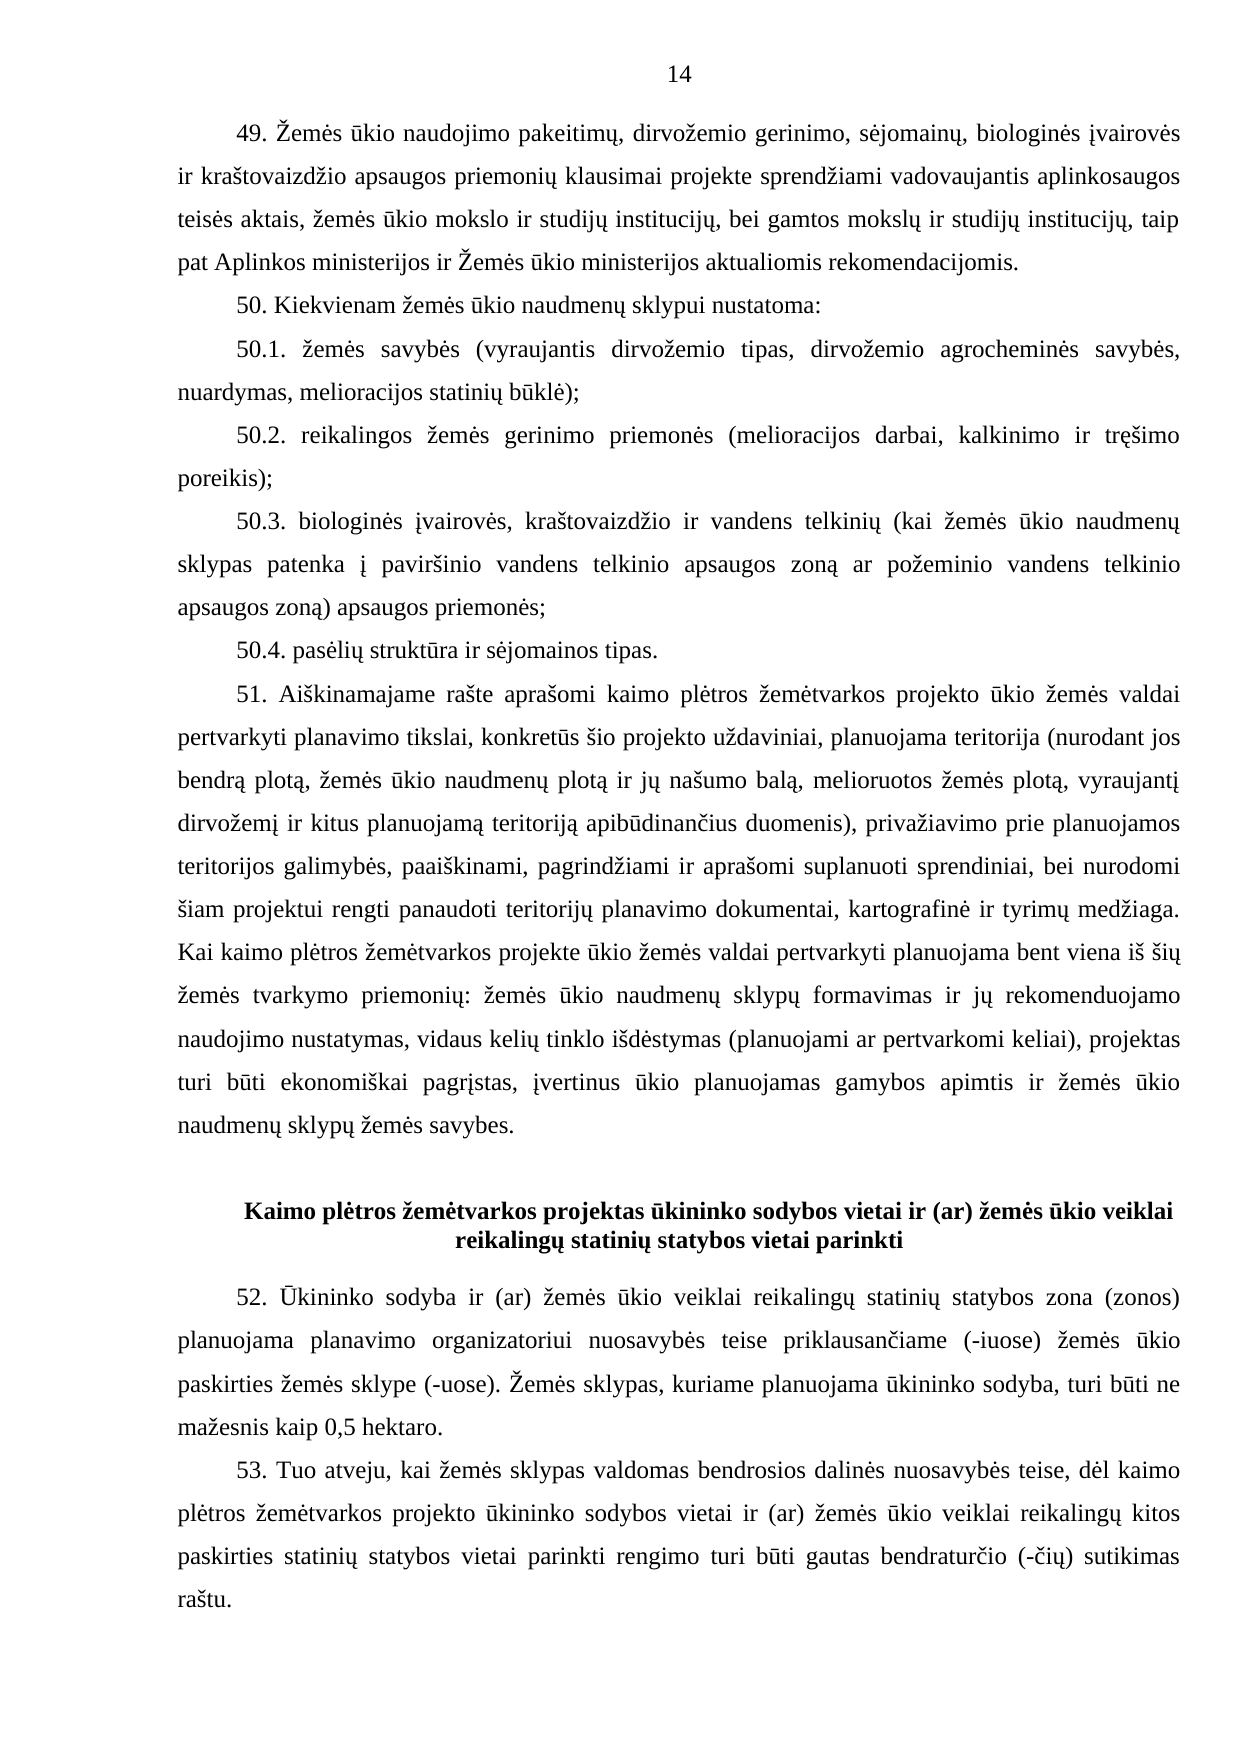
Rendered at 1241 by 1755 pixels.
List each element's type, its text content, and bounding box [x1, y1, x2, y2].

text 50.2. reikalingos žemės gerinimo priemonės (melioracijos darbai, kalkinimo ir tręšimo poreikis); [177, 420, 1181, 492]
text Kaimo plėtros žemėtvarkos projektas ūkininko sodybos vietai ir (ar) žemės ūkio veiklai reikalingų statinių statybos vietai parinkti [177, 1196, 1181, 1254]
text 50. Kiekvienam žemės ūkio naudmenų sklypui nustatoma: [177, 291, 1181, 319]
text 51. Aiškinamajame rašte aprašomi kaimo plėtros žemėtvarkos projekto ūkio žemės valdai pertvarkyti planavimo tikslai, konkretūs šio projekto uždaviniai, planuojama teritorija (nurodant jos bendrą plotą, žemės ūkio naudmenų plotą ir jų našumo balą, melioruotos žemės plotą, vyraujantį dirvožemį ir kitus planuojamą teritoriją apibūdinančius duomenis), privažiavimo prie planuojamos teritorijos galimybės, paaiškinami, pagrindžiami ir aprašomi suplanuoti sprendiniai, bei nurodomi šiam projektui rengti panaudoti teritorijų planavimo dokumentai, kartografinė ir tyrimų medžiaga. Kai kaimo plėtros žemėtvarkos projekte ūkio žemės valdai pertvarkyti planuojama bent viena iš šių žemės tvarkymo priemonių: žemės ūkio naudmenų sklypų formavimas ir jų rekomenduojamo naudojimo nustatymas, vidaus kelių tinklo išdėstymas (planuojami ar pertvarkomi keliai), projektas turi būti ekonomiškai pagrįstas, įvertinus ūkio planuojamas gamybos apimtis ir žemės ūkio naudmenų sklypų žemės savybes. [177, 679, 1181, 1139]
text 50.1. žemės savybės (vyraujantis dirvožemio tipas, dirvožemio agrocheminės savybės, nuardymas, melioracijos statinių būklė); [177, 334, 1181, 406]
text 53. Tuo atveju, kai žemės sklypas valdomas bendrosios dalinės nuosavybės teise, dėl kaimo plėtros žemėtvarkos projekto ūkininko sodybos vietai ir (ar) žemės ūkio veiklai reikalingų kitos paskirties statinių statybos vietai parinkti rengimo turi būti gautas bendraturčio (-čių) sutikimas raštu. [177, 1455, 1181, 1613]
text 50.4. pasėlių struktūra ir sėjomainos tipas. [236, 636, 1181, 664]
text 50.3. biologinės įvairovės, kraštovaizdžio ir vandens telkinių (kai žemės ūkio naudmenų sklypas patenka į paviršinio vandens telkinio apsaugos zoną ar požeminio vandens telkinio apsaugos zoną) apsaugos priemonės; [177, 506, 1181, 621]
text 52. Ūkininko sodyba ir (ar) žemės ūkio veiklai reikalingų statinių statybos zona (zonos) planuojama planavimo organizatoriui nuosavybės teise priklausančiame (-iuose) žemės ūkio paskirties žemės sklype (-uose). Žemės sklypas, kuriame planuojama ūkininko sodyba, turi būti ne mažesnis kaip 0,5 hektaro. [177, 1282, 1181, 1441]
text 49. Žemės ūkio naudojimo pakeitimų, dirvožemio gerinimo, sėjomainų, biologinės įvairovės ir kraštovaizdžio apsaugos priemonių klausimai projekte sprendžiami vadovaujantis aplinkosaugos teisės aktais, žemės ūkio mokslo ir studijų institucijų, bei gamtos mokslų ir studijų institucijų, taip pat Aplinkos ministerijos ir Žemės ūkio ministerijos aktualiomis rekomendacijomis. [177, 118, 1181, 276]
